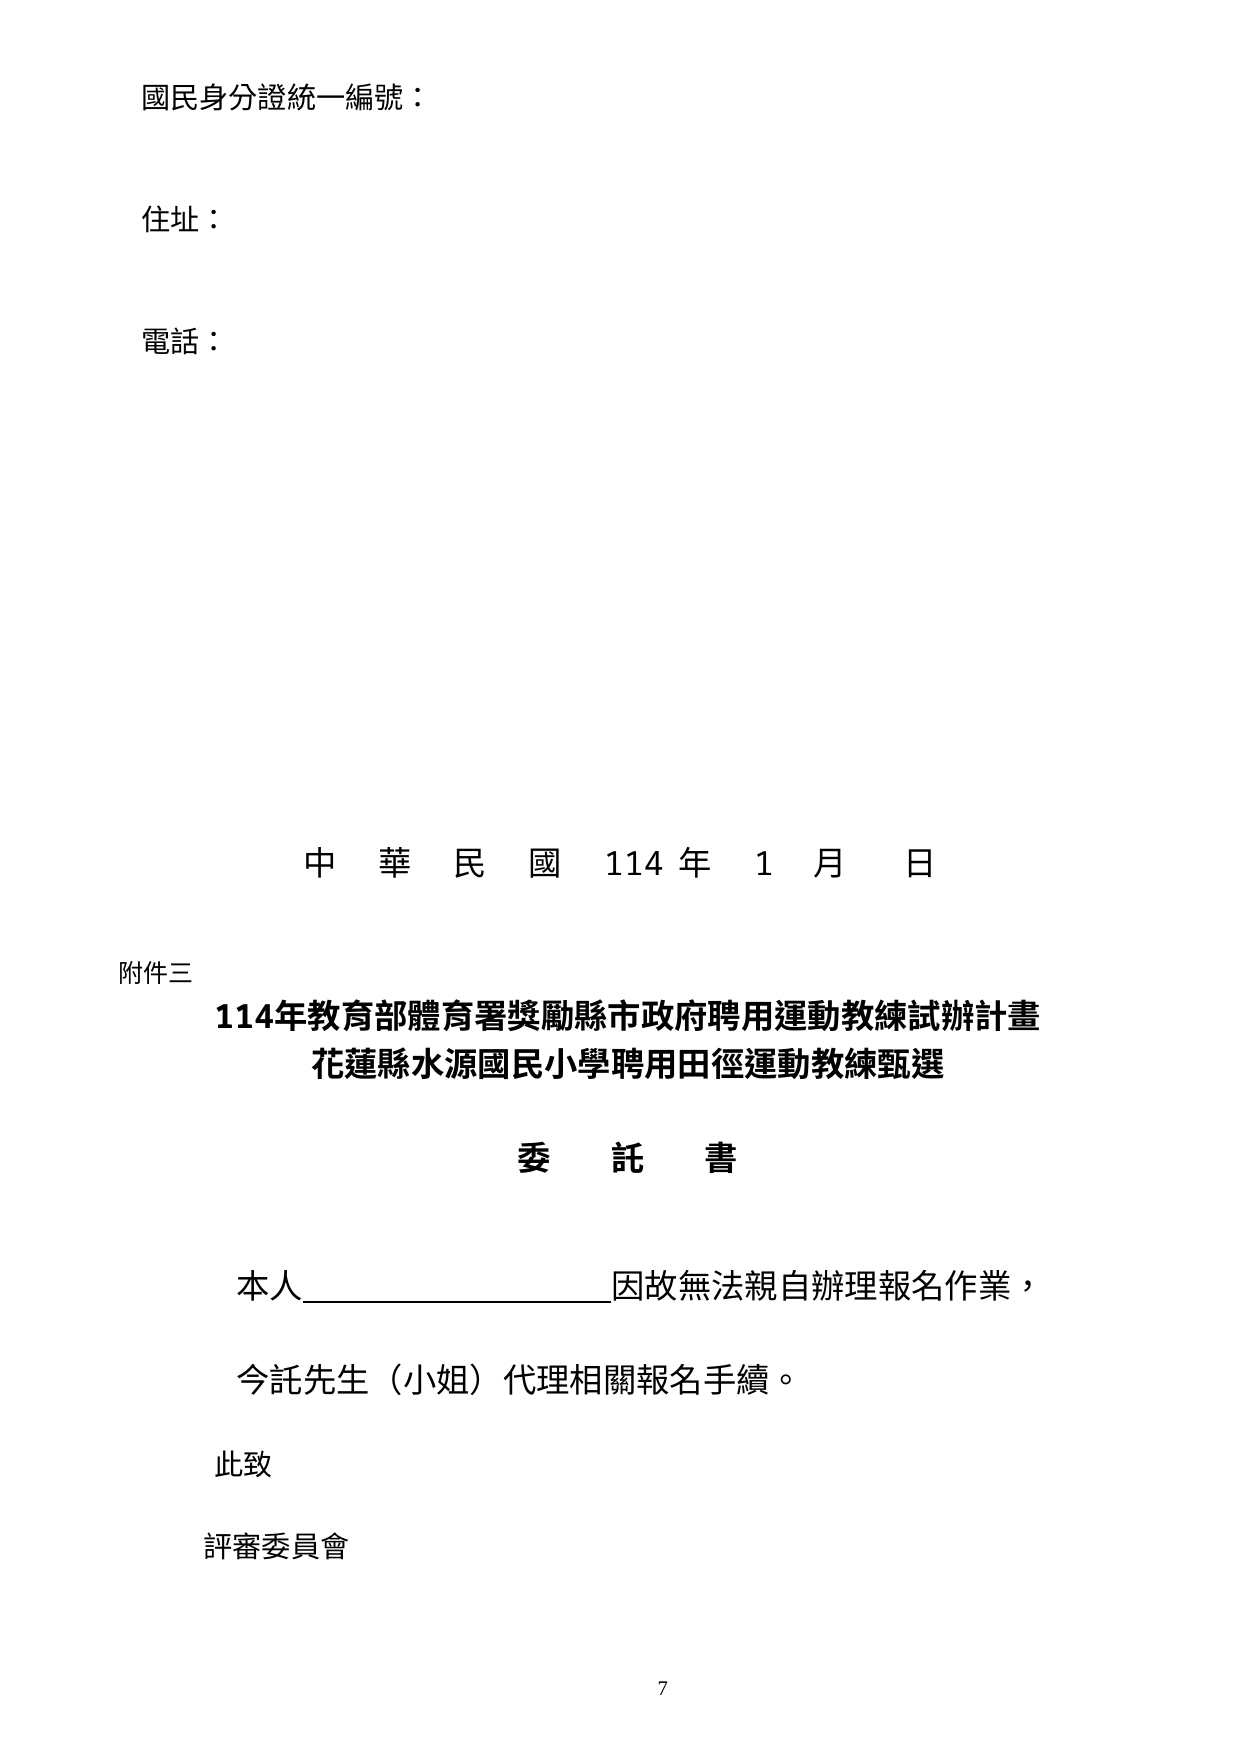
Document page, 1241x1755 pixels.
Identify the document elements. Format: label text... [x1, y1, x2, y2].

text 114年教育部體育署獎勵縣市政府聘用運動教練試辦計畫 [132, 990, 1122, 1038]
text 本人 因故無法親自辦理報名作業， [236, 1259, 1122, 1308]
text 電話： [141, 318, 1122, 361]
text 花蓮縣水源國民小學聘用田徑運動教練甄選 [132, 1038, 1122, 1086]
text 委 託 書 [132, 1132, 1122, 1180]
text 此致 [214, 1441, 1122, 1484]
text 住址： [141, 197, 1122, 239]
text 評審委員會 [203, 1523, 1122, 1566]
text 附件三 [118, 953, 1122, 990]
text 國民身分證統一編號： [141, 75, 1122, 117]
text 今託先生（小姐）代理相關報名手續。 [236, 1353, 1122, 1402]
text 中 華 民 國 114 年 1 月 日 [118, 837, 1122, 885]
